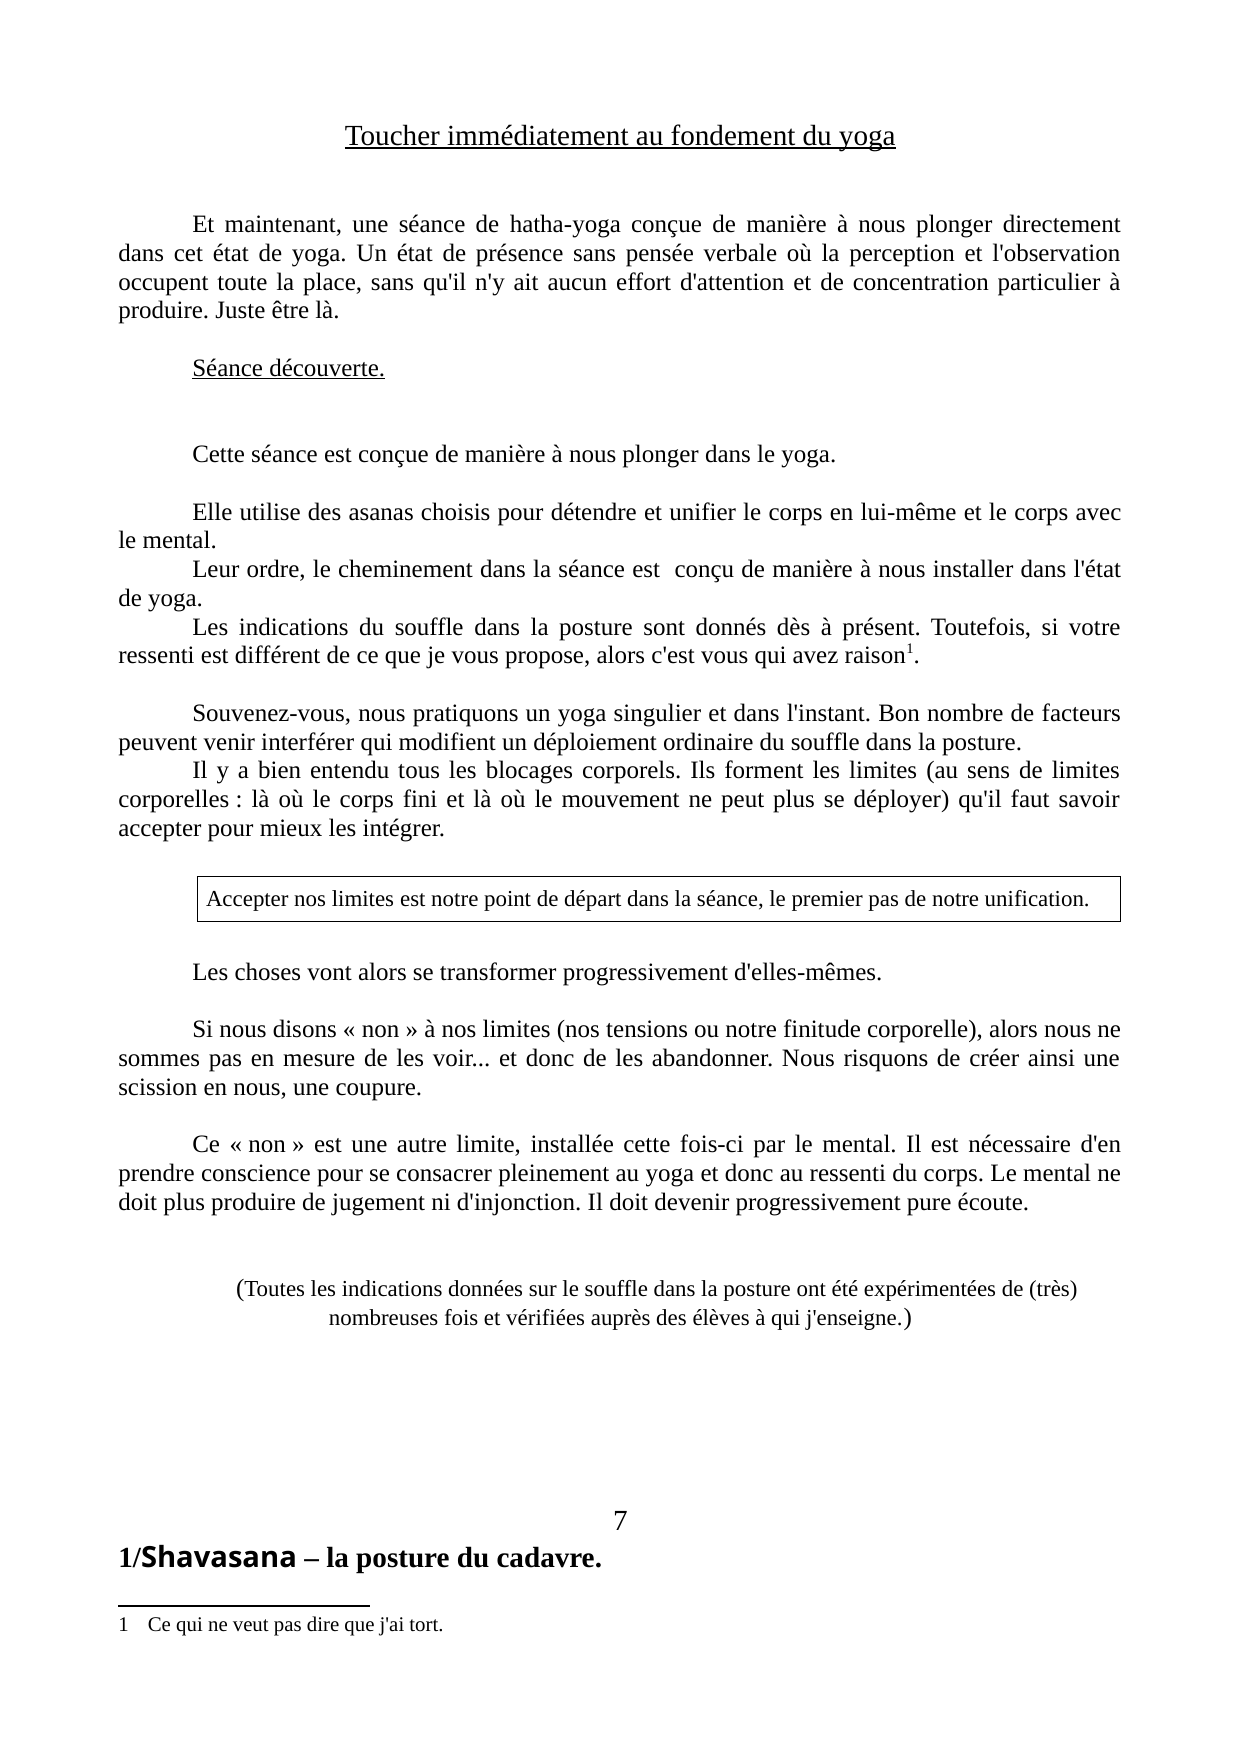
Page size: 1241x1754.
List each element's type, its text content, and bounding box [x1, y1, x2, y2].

text Ce qui ne veut pas dire que j'ai tort. [118, 1612, 1122, 1636]
text Il y a bien entendu tous les blocages corporels. Ils forment les limites (au sens de limites corporelles : là où le corps fini et là où le mouvement ne peut plus se déployer) qu'il faut savoir accepter pour mieux les intégrer. [118, 755, 1122, 842]
text Souvenez-vous, nous pratiquons un yoga singulier et dans l'instant. Bon nombre de facteurs peuvent venir interférer qui modifient un déploiement ordinaire du souffle dans la posture. [118, 698, 1122, 755]
text Les choses vont alors se transformer progressivement d'elles-mêmes. [118, 957, 1122, 985]
text Et maintenant, une séance de hatha-yoga conçue de manière à nous plonger directement dans cet état de yoga. Un état de présence sans pensée verbale où la perception et l'observation occupent toute la place, sans qu'il n'y ait aucun effort d'attention et de concentration particulier à produire. Juste être là. [118, 209, 1122, 324]
text Accepter nos limites est notre point de départ dans la séance, le premier pas de notre unification. [206, 885, 1112, 911]
text Elle utilise des asanas choisis pour détendre et unifier le corps en lui-même et le corps avec le mental. [118, 497, 1122, 554]
text Si nous disons « non » à nos limites (nos tensions ou notre finitude corporelle), alors nous ne sommes pas en mesure de les voir... et donc de les abandonner. Nous risquons de créer ainsi une scission en nous, une coupure. [118, 1014, 1122, 1100]
text 1/Shavasana – la posture du cadavre. [118, 1536, 1122, 1576]
text Leur ordre, le cheminement dans la séance est conçu de manière à nous installer dans l'état de yoga. [118, 554, 1122, 612]
text Cette séance est conçue de manière à nous plonger dans le yoga. [118, 439, 1122, 468]
text Ce « non » est une autre limite, installée cette fois-ci par le mental. Il est nécessaire d'en prendre conscience pour se consacrer pleinement au yoga et donc au ressenti du corps. Le mental ne doit plus produire de jugement ni d'injonction. Il doit devenir progressivement pure écoute. [118, 1129, 1122, 1215]
text Les indications du souffle dans la posture sont donnés dès à présent. Toutefois, si votre ressenti est différent de ce que je vous propose, alors c'est vous qui avez raison. [118, 612, 1122, 669]
text Séance découverte. [118, 353, 1122, 382]
text 7 [118, 1503, 1122, 1536]
text Toucher immédiatement au fondement du yoga [118, 118, 1122, 152]
text (Toutes les indications données sur le souffle dans la posture ont été expérimentées de (très) nombreuses fois et vérifiées auprès des élèves à qui j'enseigne.) [118, 1273, 1122, 1330]
